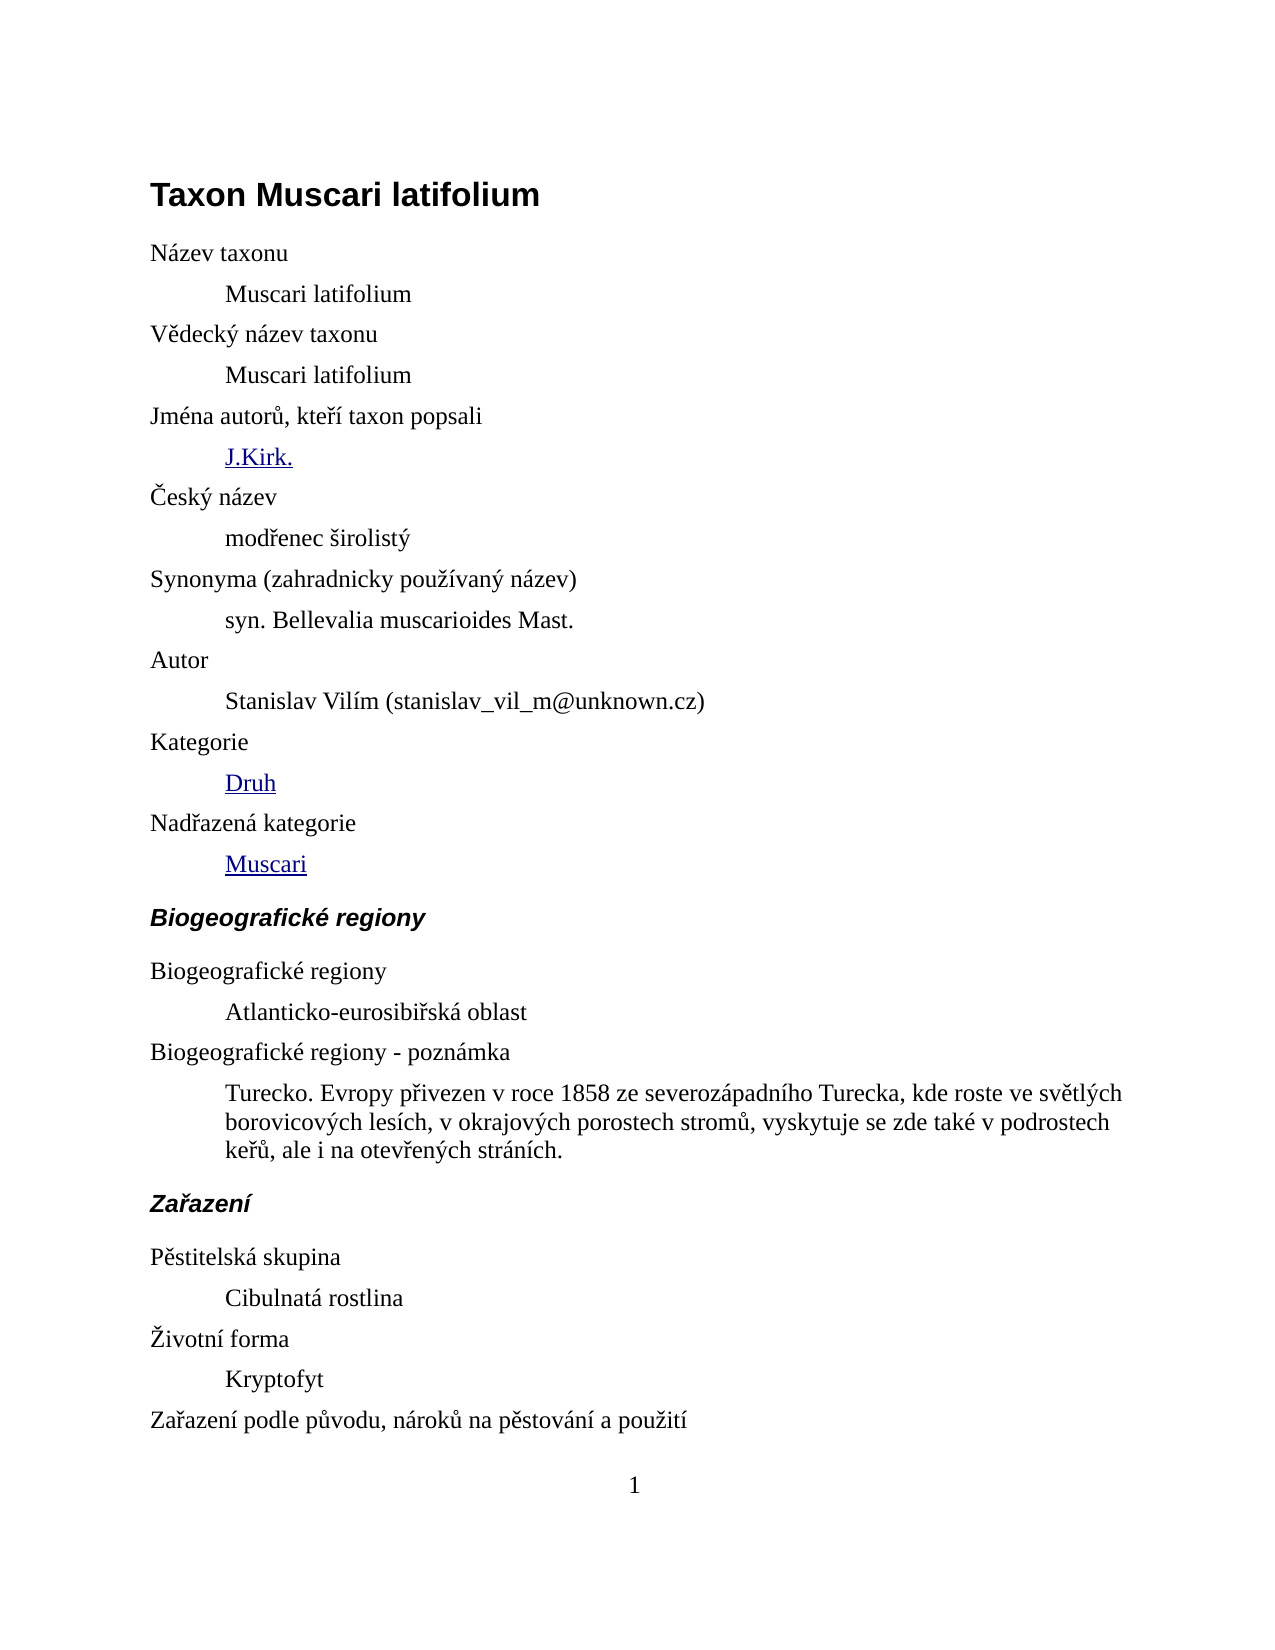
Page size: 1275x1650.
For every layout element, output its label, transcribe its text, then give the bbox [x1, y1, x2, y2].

text Nadřazená kategorie [150, 808, 1125, 837]
text Název taxonu [150, 238, 1125, 267]
text modřenec širolistý [225, 523, 1125, 552]
text Stanislav Vilím (stanislav_vil_m@unknown.cz) [225, 686, 1125, 715]
text Druh [225, 768, 1125, 796]
text Vědecký název taxonu [150, 319, 1125, 348]
text J.Kirk. [225, 442, 1125, 471]
text Pěstitelská skupina [150, 1242, 1125, 1271]
text Autor [150, 645, 1125, 674]
text Český název [150, 482, 1125, 511]
text Muscari latifolium [225, 279, 1125, 308]
text Cibulnatá rostlina [225, 1283, 1125, 1312]
text syn. Bellevalia muscarioides Mast. [225, 605, 1125, 633]
text Muscari [225, 849, 1125, 878]
text Jména autorů, kteří taxon popsali [150, 401, 1125, 430]
text Biogeografické regiony [150, 956, 1125, 984]
subtitle Zařazení [150, 1189, 1125, 1218]
text Muscari latifolium [225, 360, 1125, 389]
text Životní forma [150, 1324, 1125, 1352]
text Atlanticko-eurosibiřská oblast [225, 997, 1125, 1025]
text Synonyma (zahradnicky používaný název) [150, 564, 1125, 593]
text Zařazení podle původu, nároků na pěstování a použití [150, 1405, 1125, 1434]
text Turecko. Evropy přivezen v roce 1858 ze severozápadního Turecka, kde roste ve světlých borovicových lesích, v okrajových porostech stromů, vyskytuje se zde také v podrostech keřů, ale i na otevřených stráních. [225, 1078, 1125, 1164]
subtitle Taxon Muscari latifolium [150, 175, 1125, 214]
text Biogeografické regiony - poznámka [150, 1037, 1125, 1066]
subtitle Biogeografické regiony [150, 903, 1125, 931]
text Kategorie [150, 727, 1125, 756]
text Kryptofyt [225, 1364, 1125, 1393]
